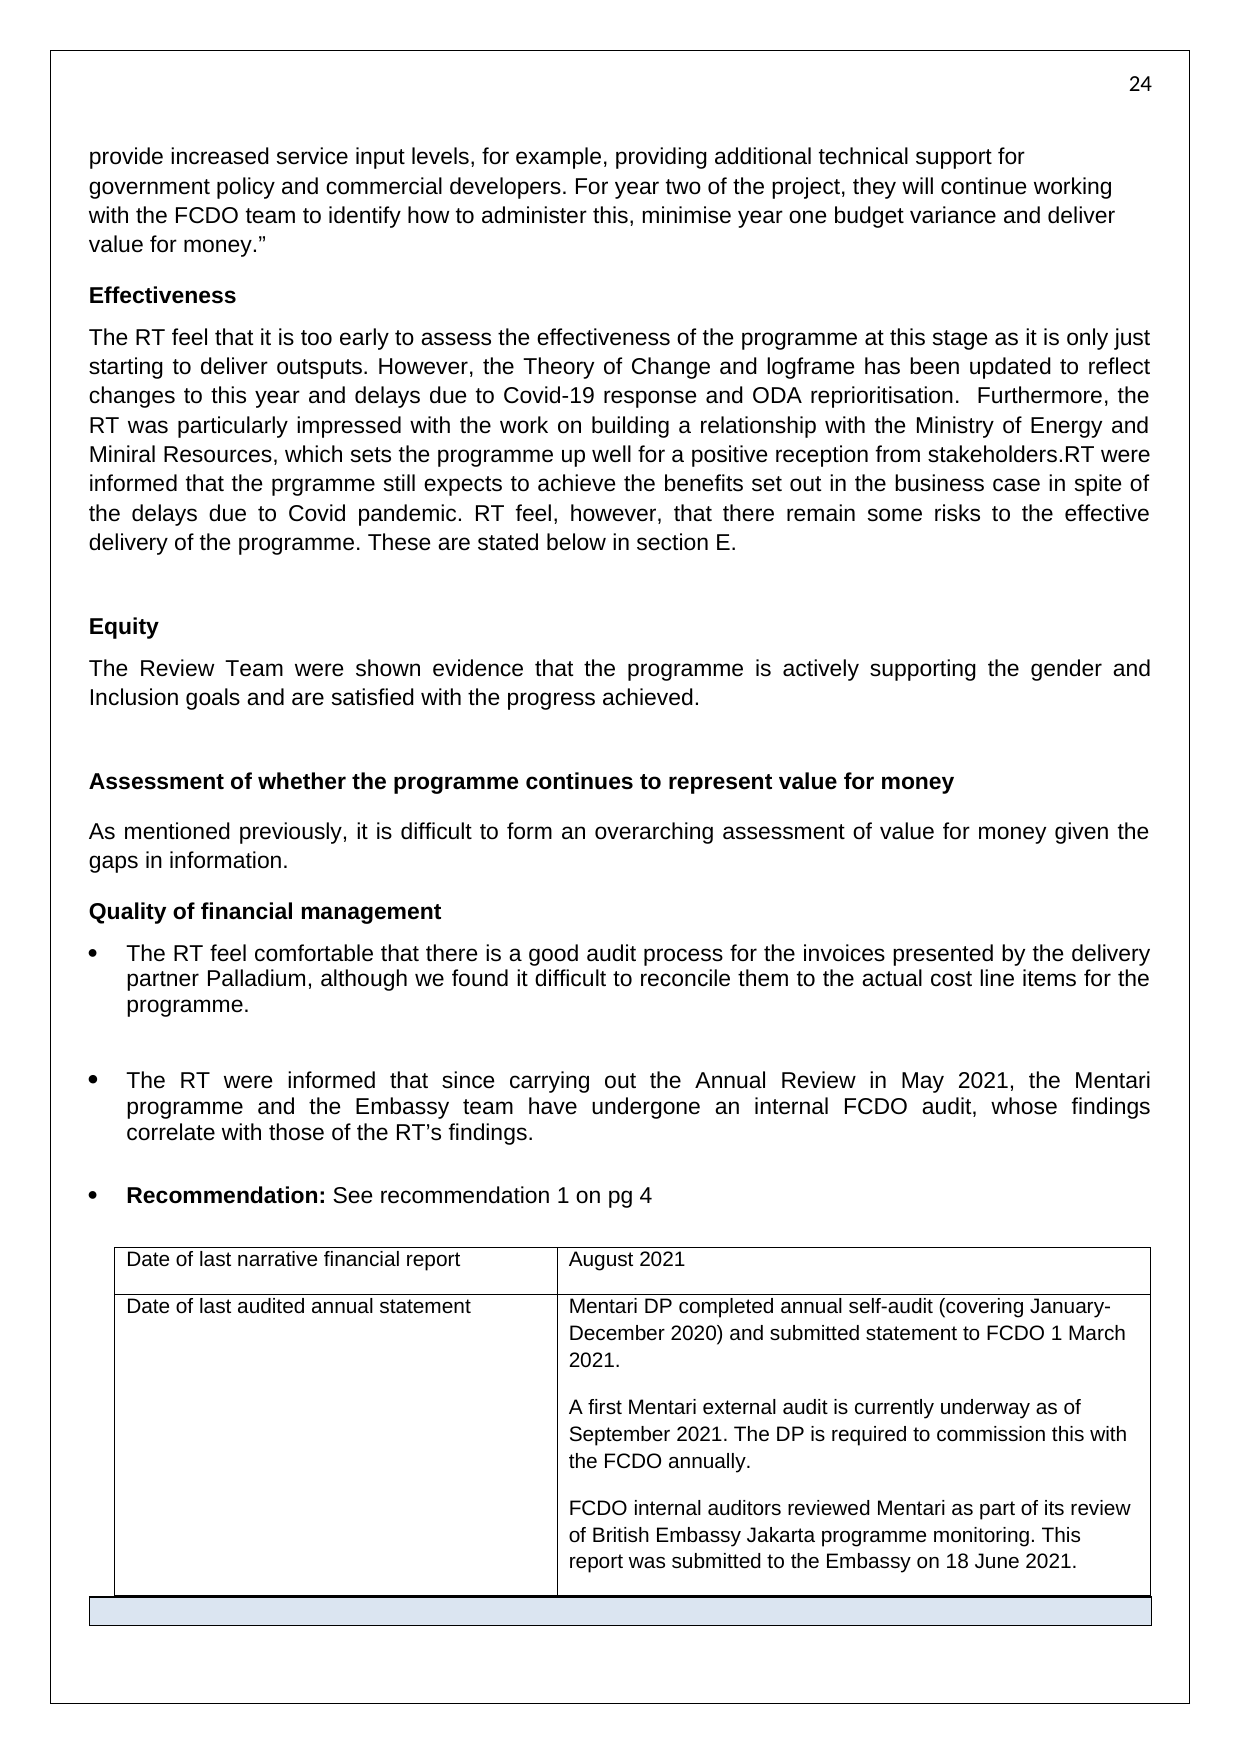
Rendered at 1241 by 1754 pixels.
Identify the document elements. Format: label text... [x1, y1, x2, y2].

list The RT were informed that since carrying out the Annual Review in May 2021, the Mentari programme and the Embassy team have undergone an internal FCDO audit, whose findings correlate with those of the RT’s findings. [89, 1068, 1152, 1145]
text The RT feel that it is too early to assess the effectiveness of the programme at this stage as it is only just starting to deliver outsputs. However, the Theory of Change and logframe has been updated to reflect changes to this year and delays due to Covid-19 response and ODA reprioritisation. Furthermore, the RT was particularly impressed with the work on building a relationship with the Ministry of Energy and Miniral Resources, which sets the programme up well for a positive reception from stakeholders.RT were informed that the prgramme still expects to achieve the benefits set out in the business case in spite of the delays due to Covid pandemic. RT feel, however, that there remain some risks to the effective delivery of the programme. These are stated below in section E. [89, 324, 1152, 555]
text The Review Team were shown evidence that the programme is actively supporting the gender and Inclusion goals and are satisfied with the progress achieved. [89, 655, 1152, 710]
table_header August 2021 [558, 1248, 1150, 1294]
list The RT feel comfortable that there is a good audit process for the invoices presented by the delivery partner Palladium, although we found it difficult to reconcile them to the actual cost line items for the programme. [89, 940, 1152, 1017]
text provide increased service input levels, for example, providing additional technical support for government policy and commercial developers. For year two of the project, they will continue working with the FCDO team to identify how to administer this, minimise year one budget variance and deliver value for money.” [89, 144, 1152, 258]
text As mentioned previously, it is difficult to form an overarching assessment of value for money given the gaps in information. [89, 819, 1152, 874]
list Recommendation: See recommendation 1 on pg 4 [89, 1183, 1152, 1209]
text Quality of financial management [89, 898, 1152, 924]
text Equity [89, 613, 1152, 639]
table_cell Date of last audited annual statement [115, 1295, 557, 1595]
table_header Date of last narrative financial report [115, 1248, 557, 1294]
table_cell Mentari DP completed annual self-audit (covering January-December 2020) and submitted statement to FCDO 1 March 2021. A first Mentari external audit is currently underway as of September 2021. The DP is required to commission this with the FCDO annually. FCDO internal auditors reviewed Mentari as part of its review of British Embassy Jakarta programme monitoring. This report was submitted to the Embassy on 18 June 2021. [558, 1295, 1150, 1595]
text Assessment of whether the programme continues to represent value for money [89, 768, 1152, 794]
text Effectiveness [89, 282, 1152, 308]
